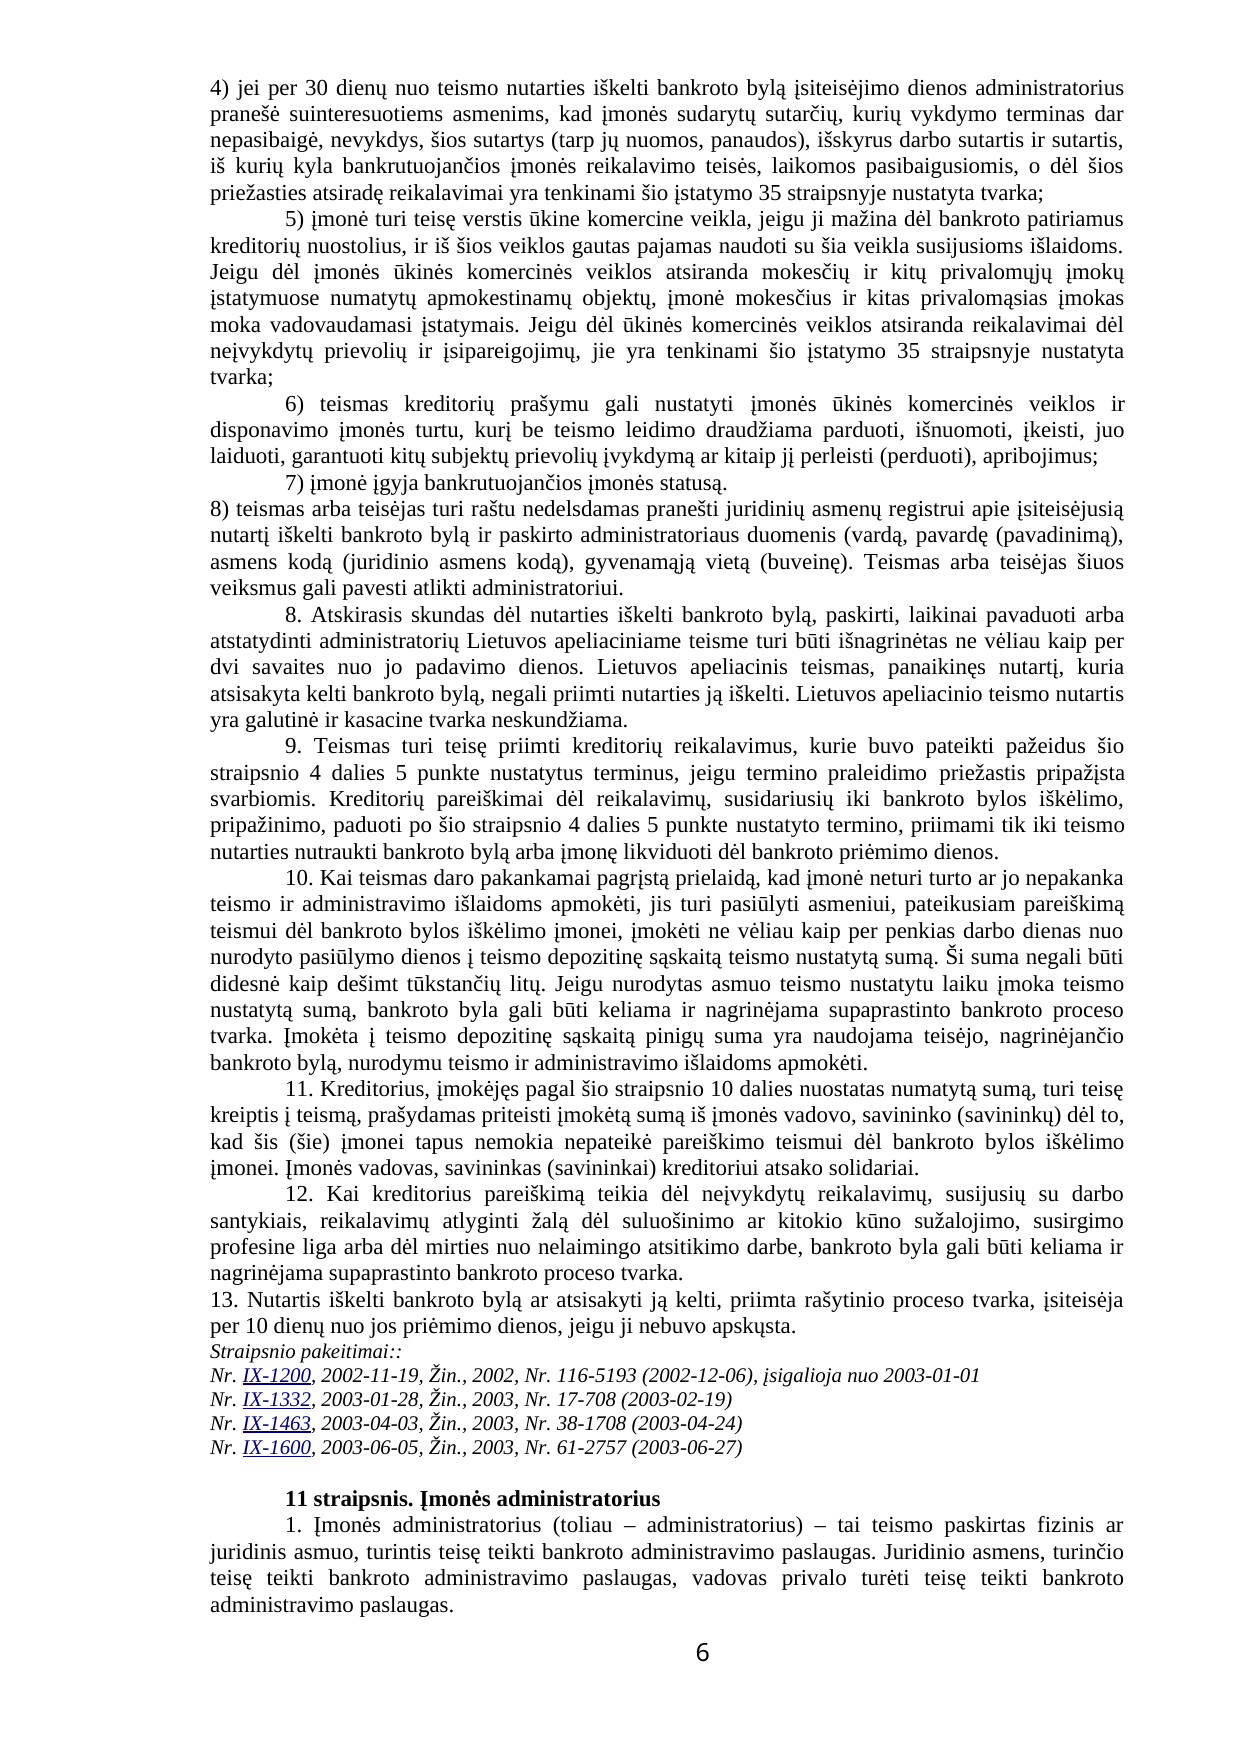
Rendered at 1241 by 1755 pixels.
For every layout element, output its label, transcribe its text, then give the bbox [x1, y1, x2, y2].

text Nr. IX-1332, 2003-01-28, Žin., 2003, Nr. 17-708 (2003-02-19) [210, 1387, 1126, 1411]
text Nr. IX-1463, 2003-04-03, Žin., 2003, Nr. 38-1708 (2003-04-24) [210, 1411, 1126, 1435]
text 10. Kai teismas daro pakankamai pagrįstą prielaidą, kad įmonė neturi turto ar jo nepakanka teismo ir administravimo išlaidoms apmokėti, jis turi pasiūlyti asmeniui, pateikusiam pareiškimą teismui dėl bankroto bylos iškėlimo įmonei, įmokėti ne vėliau kaip per penkias darbo dienas nuo nurodyto pasiūlymo dienos į teismo depozitinę sąskaitą teismo nustatytą sumą. Ši suma negali būti didesnė kaip dešimt tūkstančių litų. Jeigu nurodytas asmuo teismo nustatytu laiku įmoka teismo nustatytą sumą, bankroto byla gali būti keliama ir nagrinėjama supaprastinto bankroto proceso tvarka. Įmokėta į teismo depozitinę sąskaitą pinigų suma yra naudojama teisėjo, nagrinėjančio bankroto bylą, nurodymu teismo ir administravimo išlaidoms apmokėti. [210, 864, 1126, 1075]
text 6) teismas kreditorių prašymu gali nustatyti įmonės ūkinės komercinės veiklos ir disponavimo įmonės turtu, kurį be teismo leidimo draudžiama parduoti, išnuomoti, įkeisti, juo laiduoti, garantuoti kitų subjektų prievolių įvykdymą ar kitaip jį perleisti (perduoti), apribojimus; [210, 390, 1126, 469]
text 5) įmonė turi teisę verstis ūkine komercine veikla, jeigu ji mažina dėl bankroto patiriamus kreditorių nuostolius, ir iš šios veiklos gautas pajamas naudoti su šia veikla susijusioms išlaidoms. Jeigu dėl įmonės ūkinės komercinės veiklos atsiranda mokesčių ir kitų privalomųjų įmokų įstatymuose numatytų apmokestinamų objektų, įmonė mokesčius ir kitas privalomąsias įmokas moka vadovaudamasi įstatymais. Jeigu dėl ūkinės komercinės veiklos atsiranda reikalavimai dėl neįvykdytų prievolių ir įsipareigojimų, jie yra tenkinami šio įstatymo 35 straipsnyje nustatyta tvarka; [210, 205, 1126, 390]
text Straipsnio pakeitimai:: [210, 1338, 1126, 1363]
subtitle 9. Teismas turi teisę priimti kreditorių reikalavimus, kurie buvo pateikti pažeidus šio straipsnio 4 dalies 5 punkte nustatytus terminus, jeigu termino praleidimo priežastis pripažįsta svarbiomis. Kreditorių pareiškimai dėl reikalavimų, susidariusių iki bankroto bylos iškėlimo, pripažinimo, paduoti po šio straipsnio 4 dalies 5 punkte nustatyto termino, priimami tik iki teismo nutarties nutraukti bankroto bylą arba įmonę likviduoti dėl bankroto priėmimo dienos. [210, 732, 1126, 864]
text Nr. IX-1600, 2003-06-05, Žin., 2003, Nr. 61-2757 (2003-06-27) [210, 1435, 1126, 1459]
text 4) jei per 30 dienų nuo teismo nutarties iškelti bankroto bylą įsiteisėjimo dienos administratorius pranešė suinteresuotiems asmenims, kad įmonės sudarytų sutarčių, kurių vykdymo terminas dar nepasibaigė, nevykdys, šios sutartys (tarp jų nuomos, panaudos), išskyrus darbo sutartis ir sutartis, iš kurių kyla bankrutuojančios įmonės reikalavimo teisės, laikomos pasibaigusiomis, o dėl šios priežasties atsiradę reikalavimai yra tenkinami šio įstatymo 35 straipsnyje nustatyta tvarka; [210, 73, 1126, 205]
text 13. Nutartis iškelti bankroto bylą ar atsisakyti ją kelti, priimta rašytinio proceso tvarka, įsiteisėja per 10 dienų nuo jos priėmimo dienos, jeigu ji nebuvo apskųsta. [210, 1286, 1126, 1338]
text 1. Įmonės administratorius (toliau – administratorius) – tai teismo paskirtas fizinis ar juridinis asmuo, turintis teisę teikti bankroto administravimo paslaugas. Juridinio asmens, turinčio teisę teikti bankroto administravimo paslaugas, vadovas privalo turėti teisę teikti bankroto administravimo paslaugas. [210, 1512, 1126, 1617]
text 8) teismas arba teisėjas turi raštu nedelsdamas pranešti juridinių asmenų registrui apie įsiteisėjusią nutartį iškelti bankroto bylą ir paskirto administratoriaus duomenis (vardą, pavardę (pavadinimą), asmens kodą (juridinio asmens kodą), gyvenamąją vietą (buveinę). Teismas arba teisėjas šiuos veiksmus gali pavesti atlikti administratoriui. [210, 495, 1126, 601]
text Nr. IX-1200, 2002-11-19, Žin., 2002, Nr. 116-5193 (2002-12-06), įsigalioja nuo 2003-01-01 [210, 1363, 1126, 1387]
text 11. Kreditorius, įmokėjęs pagal šio straipsnio 10 dalies nuostatas numatytą sumą, turi teisę kreiptis į teismą, prašydamas priteisti įmokėtą sumą iš įmonės vadovo, savininko (savininkų) dėl to, kad šis (šie) įmonei tapus nemokia nepateikė pareiškimo teismui dėl bankroto bylos iškėlimo įmonei. Įmonės vadovas, savininkas (savininkai) kreditoriui atsako solidariai. [210, 1075, 1126, 1180]
text 8. Atskirasis skundas dėl nutarties iškelti bankroto bylą, paskirti, laikinai pavaduoti arba atstatydinti administratorių Lietuvos apeliaciniame teisme turi būti išnagrinėtas ne vėliau kaip per dvi savaites nuo jo padavimo dienos. Lietuvos apeliacinis teismas, panaikinęs nutartį, kuria atsisakyta kelti bankroto bylą, negali priimti nutarties ją iškelti. Lietuvos apeliacinio teismo nutartis yra galutinė ir kasacine tvarka neskundžiama. [210, 601, 1126, 732]
text 7) įmonė įgyja bankrutuojančios įmonės statusą. [210, 469, 1126, 495]
text 12. Kai kreditorius pareiškimą teikia dėl neįvykdytų reikalavimų, susijusių su darbo santykiais, reikalavimų atlyginti žalą dėl suluošinimo ar kitokio kūno sužalojimo, susirgimo profesine liga arba dėl mirties nuo nelaimingo atsitikimo darbe, bankroto byla gali būti keliama ir nagrinėjama supaprastinto bankroto proceso tvarka. [210, 1180, 1126, 1286]
subtitle 11 straipsnis. Įmonės administratorius [210, 1485, 1126, 1512]
